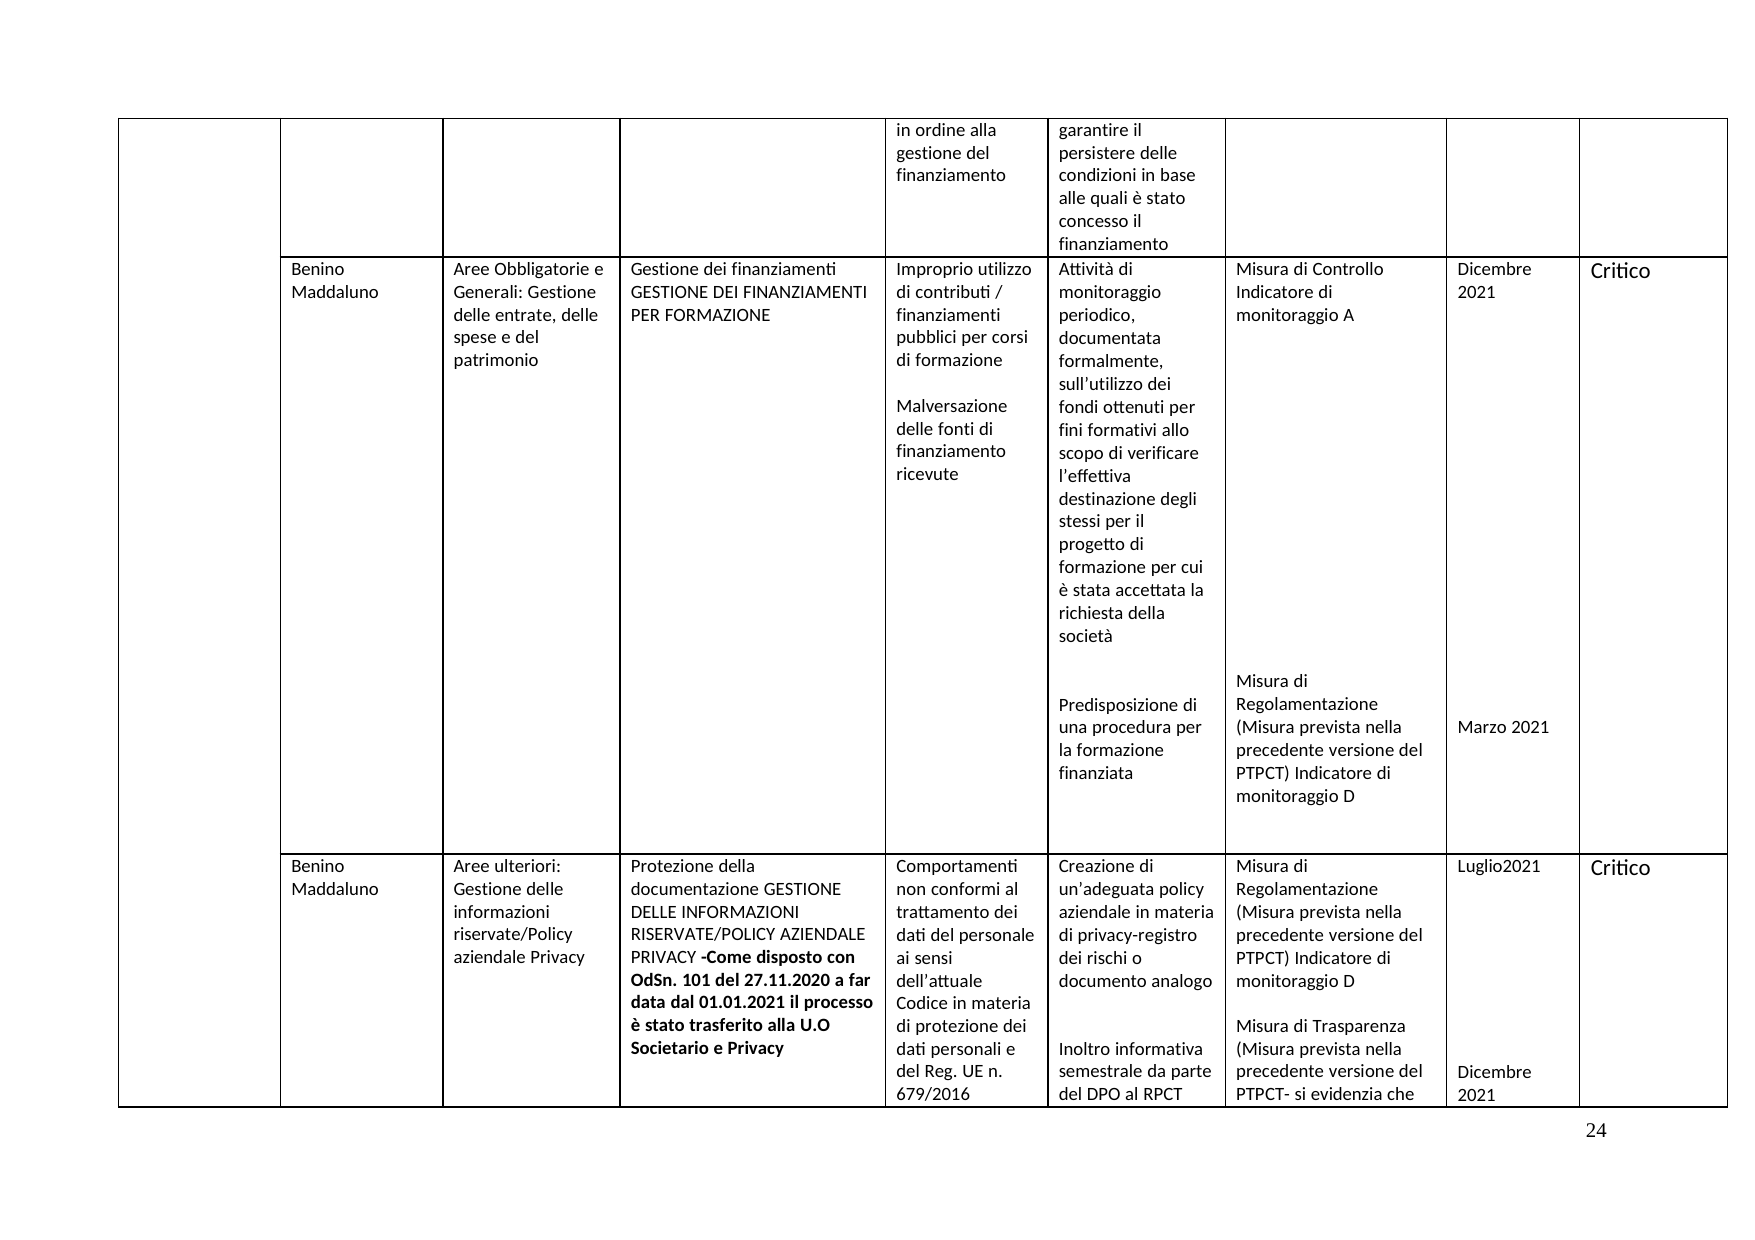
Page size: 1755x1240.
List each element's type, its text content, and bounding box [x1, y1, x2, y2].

table_header in ordine alla gestione del finanziamento [886, 119, 1047, 256]
table_header [444, 119, 619, 256]
table_cell Benino Maddaluno [281, 855, 442, 1106]
table_cell Creazione di un’adeguata policy aziendale in materia di privacy-registro dei rischi o documento analogo Inoltro informativa semestrale da parte del DPO al RPCT [1049, 855, 1225, 1106]
table_cell Aree Obbligatorie e Generali: Gestione delle entrate, delle spese e del patrimonio [444, 258, 619, 853]
table_cell Gestione dei finanziamenti GESTIONE DEI FINANZIAMENTI PER FORMAZIONE [621, 258, 885, 853]
table_header [621, 119, 885, 256]
table_cell Protezione della documentazione GESTIONE DELLE INFORMAZIONI RISERVATE/POLICY AZIENDALE PRIVACY -Come disposto con OdSn. 101 del 27.11.2020 a far data dal 01.01.2021 il processo è stato trasferito alla U.O Societario e Privacy [621, 855, 885, 1106]
table_cell Dicembre 2021 Marzo 2021 [1447, 258, 1579, 853]
table_header garantire il persistere delle condizioni in base alle quali è stato concesso il finanziamento [1049, 119, 1225, 256]
table_header [281, 119, 442, 256]
table_header [1447, 119, 1579, 256]
table_cell Critico [1580, 258, 1727, 853]
table_cell Aree ulteriori: Gestione delle informazioni riservate/Policy aziendale Privacy [444, 855, 619, 1106]
table_cell Misura di Controllo Indicatore di monitoraggio A Misura di Regolamentazione (Misura prevista nella precedente versione del PTPCT) Indicatore di monitoraggio D [1226, 258, 1446, 853]
table_cell Comportamenti non conformi al trattamento dei dati del personale ai sensi dell’attuale Codice in materia di protezione dei dati personali e del Reg. UE n. 679/2016 [886, 855, 1047, 1106]
table_header [1580, 119, 1727, 256]
table_cell Benino Maddaluno [281, 258, 442, 853]
table_cell Attività di monitoraggio periodico, documentata formalmente, sull’utilizzo dei fondi ottenuti per fini formativi allo scopo di verificare l’effettiva destinazione degli stessi per il progetto di formazione per cui è stata accettata la richiesta della società Predisposizione di una procedura per la formazione finanziata [1049, 258, 1225, 853]
table_cell Luglio2021 Dicembre 2021 [1447, 855, 1579, 1106]
table_header [1226, 119, 1446, 256]
table_cell Critico [1580, 855, 1727, 1106]
table_header [119, 119, 280, 1106]
table_cell Misura di Regolamentazione (Misura prevista nella precedente versione del PTPCT) Indicatore di monitoraggio D Misura di Trasparenza (Misura prevista nella precedente versione del PTPCT- si evidenzia che [1226, 855, 1446, 1106]
table_cell Improprio utilizzo di contributi / finanziamenti pubblici per corsi di formazione Malversazione delle fonti di finanziamento ricevute [886, 258, 1047, 853]
